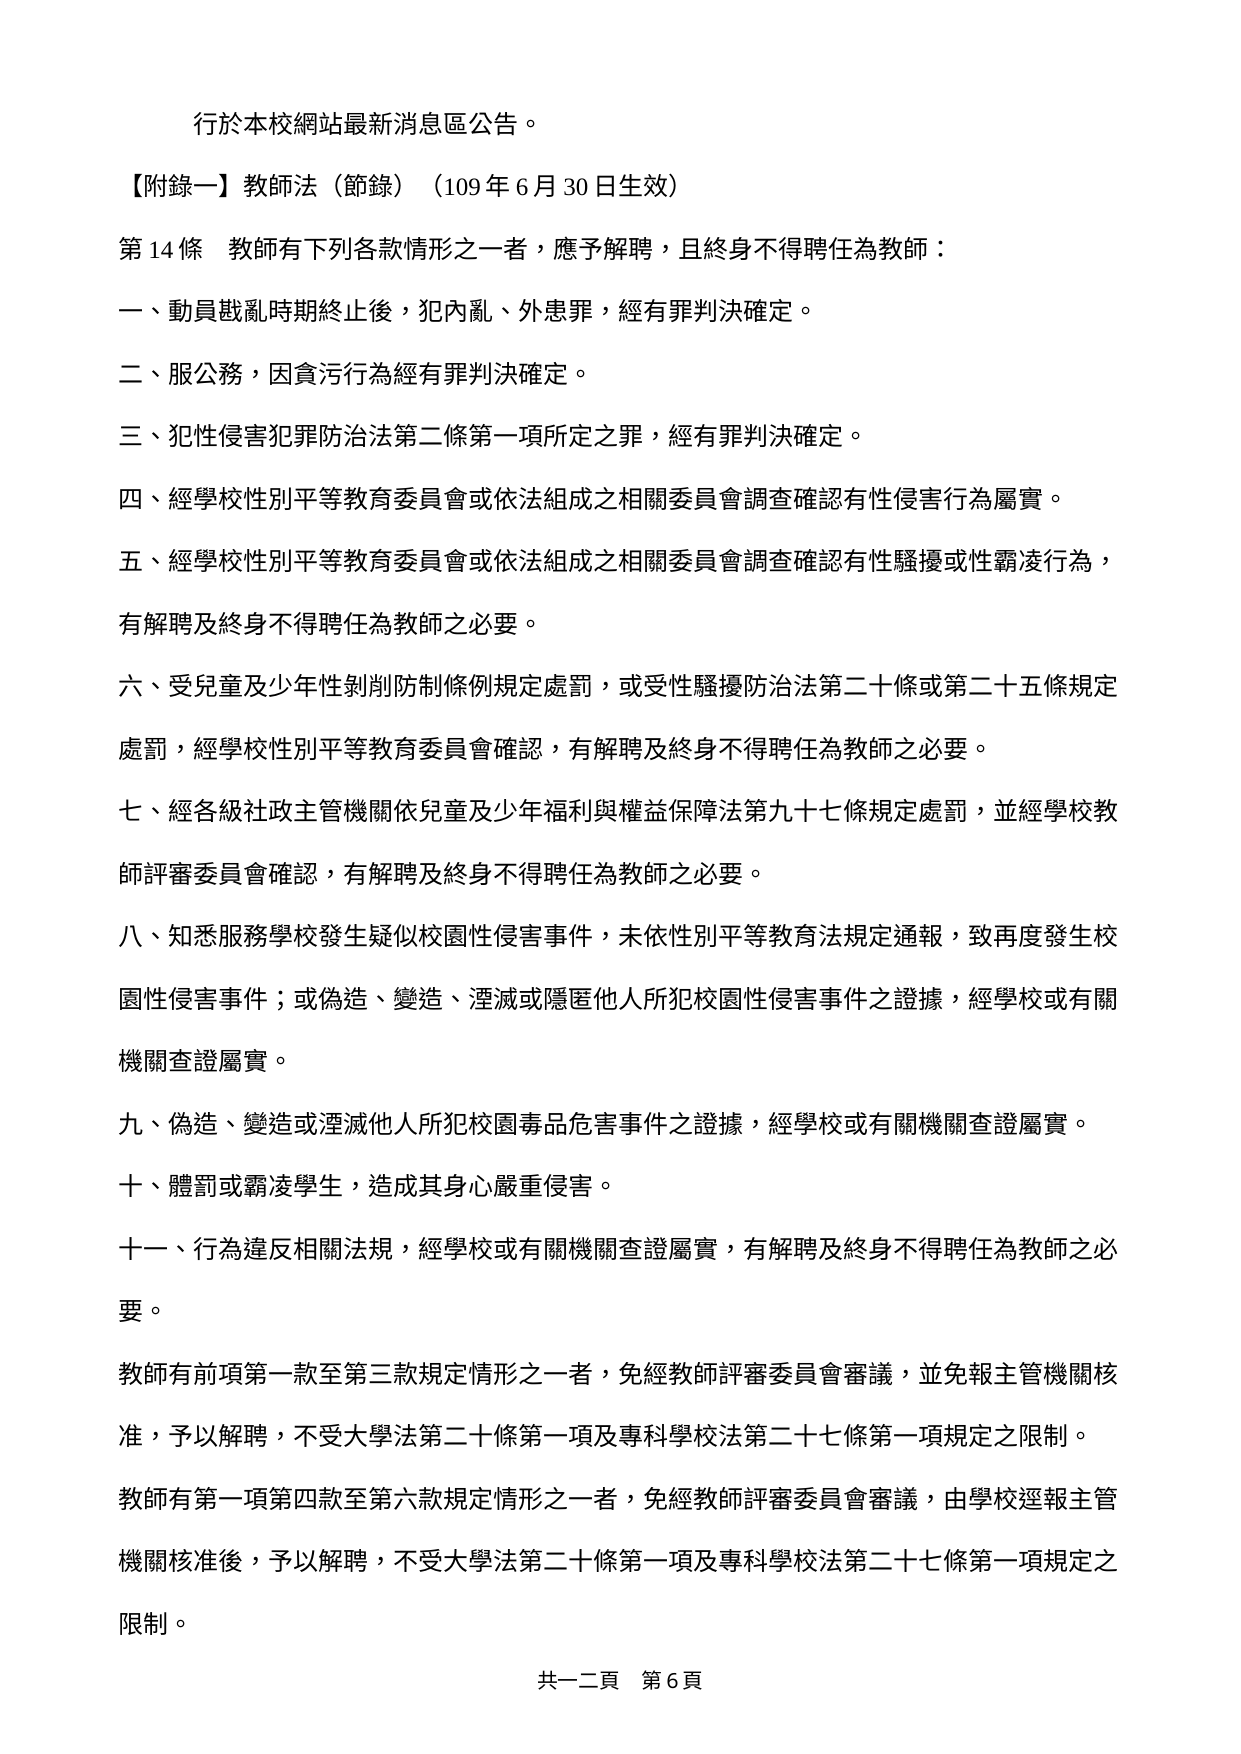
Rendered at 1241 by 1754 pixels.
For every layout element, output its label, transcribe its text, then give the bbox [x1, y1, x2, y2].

text 十、體罰或霸凌學生，造成其身心嚴重侵害。 [118, 1143, 1122, 1206]
text 七、經各級社政主管機關依兒童及少年福利與權益保障法第九十七條規定處罰，並經學校教師評審委員會確認，有解聘及終身不得聘任為教師之必要。 [118, 768, 1122, 893]
text 第14條 教師有下列各款情形之一者，應予解聘，且終身不得聘任為教師： [118, 206, 1122, 268]
text 四、經學校性別平等教育委員會或依法組成之相關委員會調查確認有性侵害行為屬實。 [118, 456, 1122, 518]
text 五、經學校性別平等教育委員會或依法組成之相關委員會調查確認有性騷擾或性霸凌行為，有解聘及終身不得聘任為教師之必要。 [118, 518, 1122, 643]
text 教師有第一項第四款至第六款規定情形之一者，免經教師評審委員會審議，由學校逕報主管機關核准後，予以解聘，不受大學法第二十條第一項及專科學校法第二十七條第一項規定之限制。 [118, 1456, 1122, 1643]
text 行於本校網站最新消息區公告。 [118, 81, 1122, 143]
text 【附錄一】教師法（節錄）（109年6月30日生效） [118, 143, 1122, 206]
text 教師有前項第一款至第三款規定情形之一者，免經教師評審委員會審議，並免報主管機關核准，予以解聘，不受大學法第二十條第一項及專科學校法第二十七條第一項規定之限制。 [118, 1331, 1122, 1456]
text 二、服公務，因貪污行為經有罪判決確定。 [118, 331, 1122, 393]
text 一、動員戡亂時期終止後，犯內亂、外患罪，經有罪判決確定。 [118, 268, 1122, 331]
text 三、犯性侵害犯罪防治法第二條第一項所定之罪，經有罪判決確定。 [118, 393, 1122, 456]
text 六、受兒童及少年性剝削防制條例規定處罰，或受性騷擾防治法第二十條或第二十五條規定處罰，經學校性別平等教育委員會確認，有解聘及終身不得聘任為教師之必要。 [118, 643, 1122, 768]
text 十一、行為違反相關法規，經學校或有關機關查證屬實，有解聘及終身不得聘任為教師之必要。 [118, 1206, 1122, 1331]
text 八、知悉服務學校發生疑似校園性侵害事件，未依性別平等教育法規定通報，致再度發生校園性侵害事件；或偽造、變造、湮滅或隱匿他人所犯校園性侵害事件之證據，經學校或有關機關查證屬實。 [118, 893, 1122, 1081]
text 九、偽造、變造或湮滅他人所犯校園毒品危害事件之證據，經學校或有關機關查證屬實。 [118, 1081, 1122, 1143]
